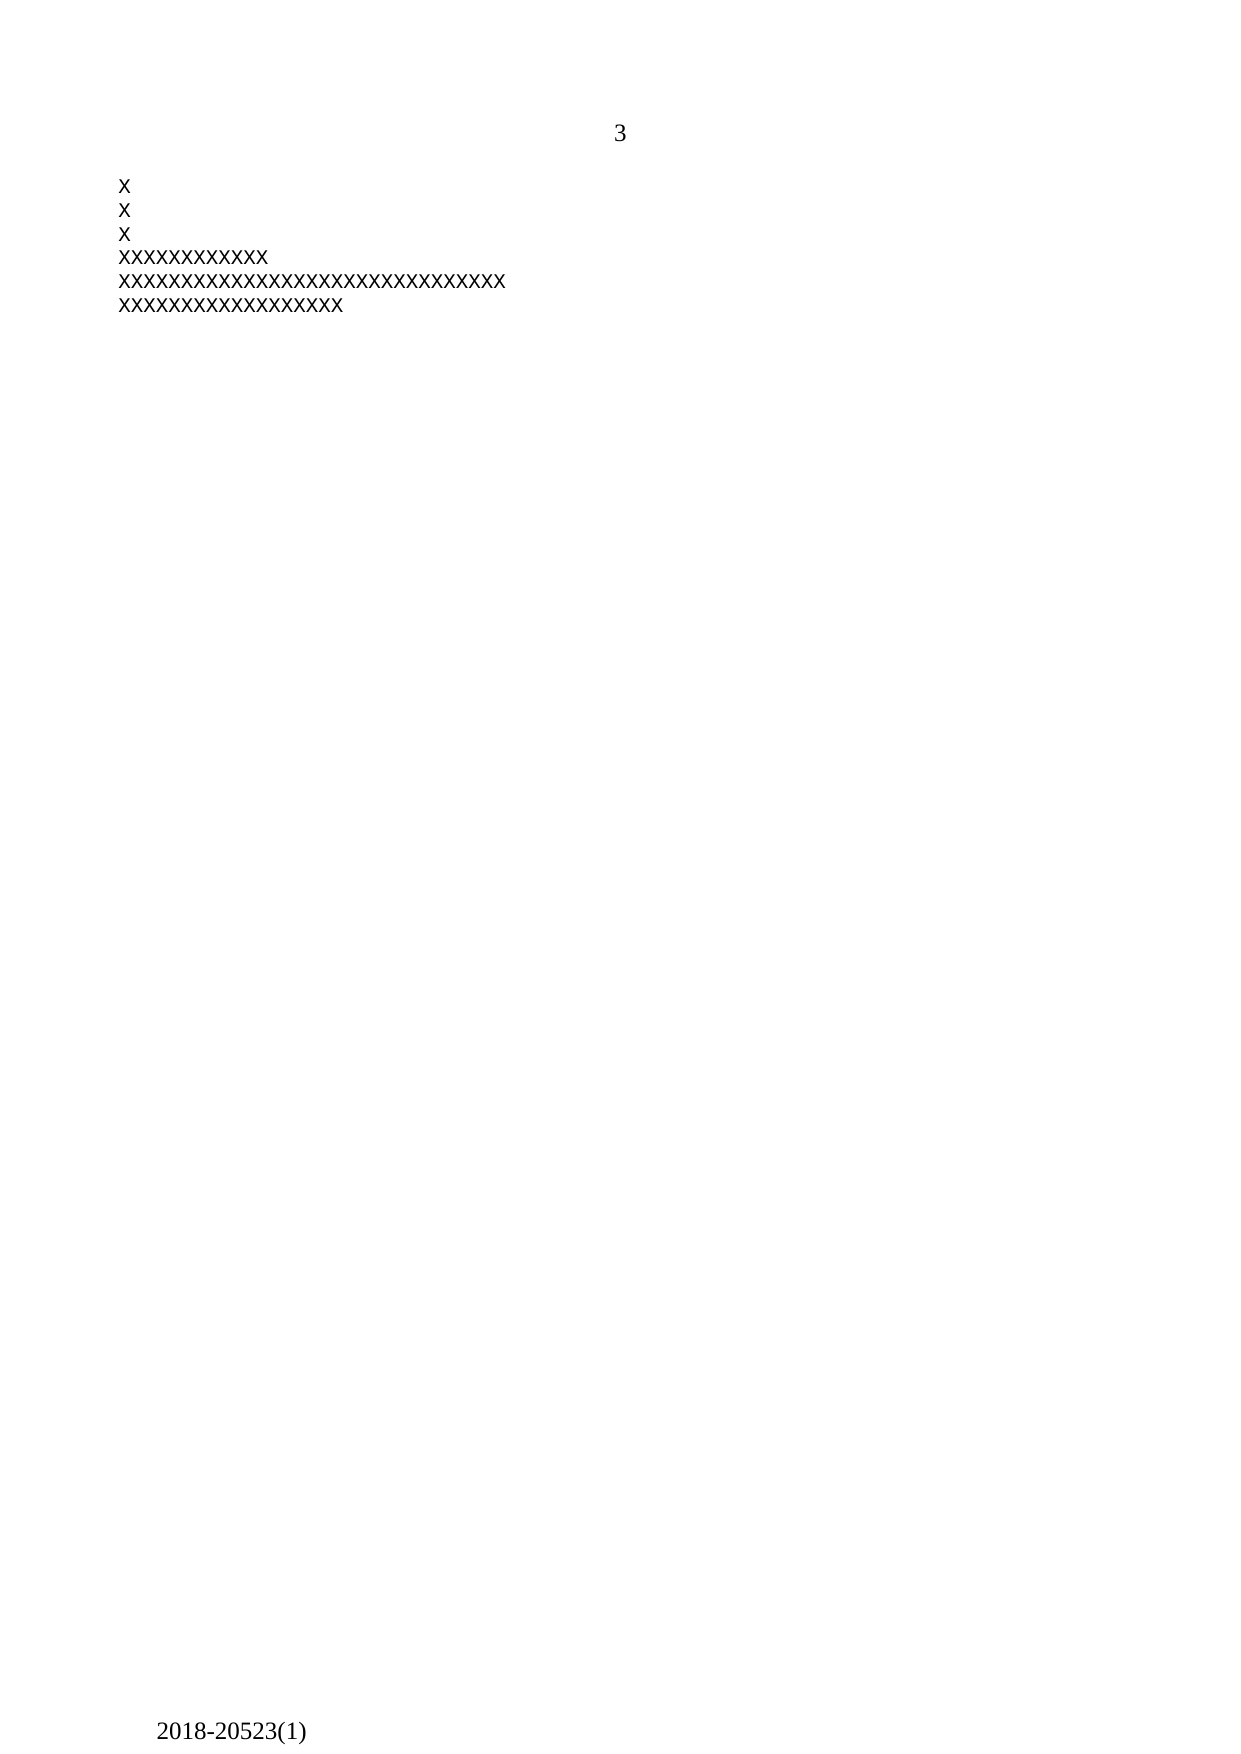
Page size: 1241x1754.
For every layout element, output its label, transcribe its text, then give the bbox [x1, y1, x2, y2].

text X [118, 176, 1122, 200]
text X [118, 200, 1122, 224]
text XXXXXXXXXXXXXXXXXXXXXXXXXXXXXXX [118, 271, 1122, 294]
text XXXXXXXXXXXX [118, 247, 1122, 271]
text X [118, 224, 1122, 247]
text XXXXXXXXXXXXXXXXXX [118, 294, 1122, 318]
